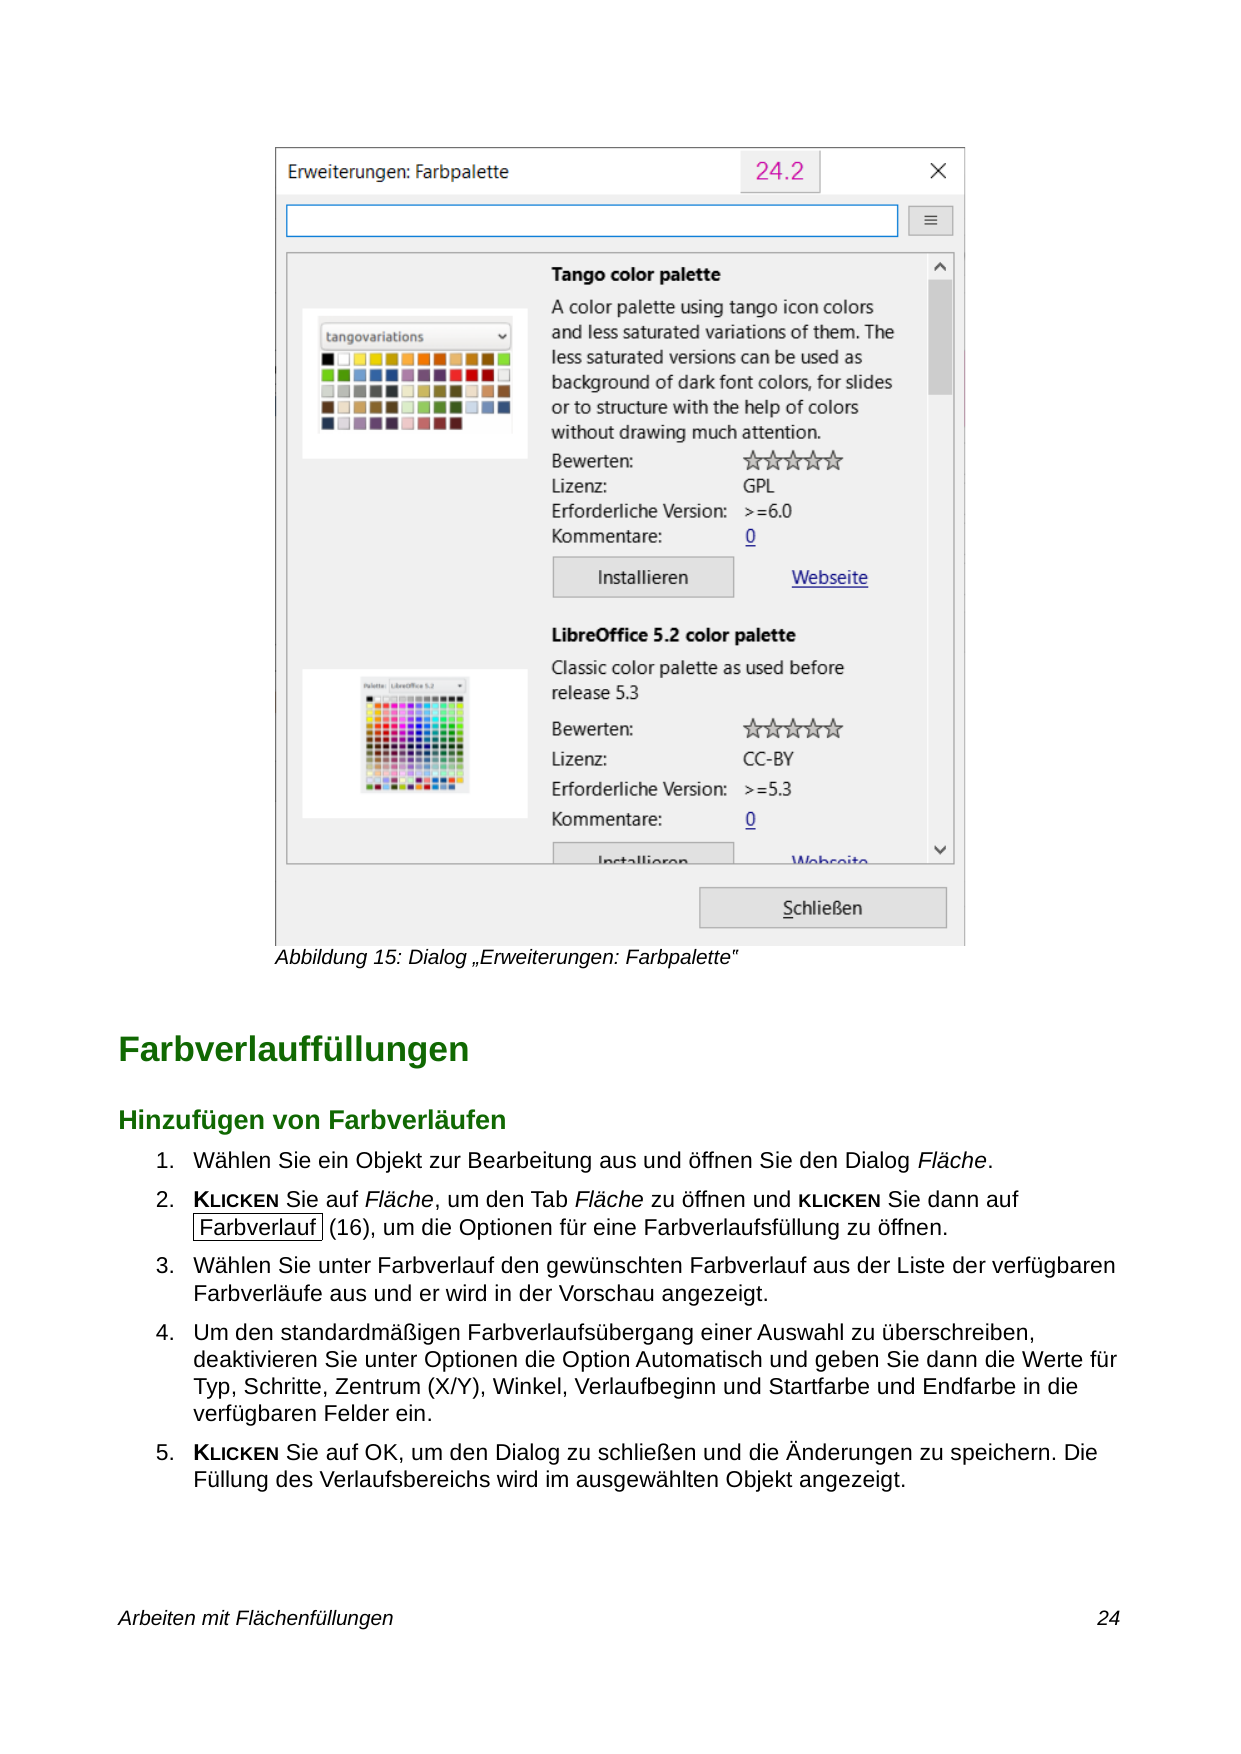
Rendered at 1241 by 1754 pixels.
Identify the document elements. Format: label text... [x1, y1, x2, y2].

list Klicken Sie auf Fläche, um den Tab Fläche zu öffnen und klicken Sie dann auf Farbverlauf (Abbildung 16), um die Optionen für eine Farbverlaufsfüllung zu öffnen. [194, 1214, 322, 1240]
list Um den standardmäßigen Farbverlaufsübergang einer Auswahl zu überschreiben, deaktivieren Sie unter Optionen die Option Automatisch und geben Sie dann die Werte für Typ, Schritte, Zentrum (X/Y), Winkel, Verlaufbeginn und Startfarbe und Endfarbe in die verfügbaren Felder ein. [156, 1318, 1122, 1426]
list Klicken Sie auf Fläche, um den Tab Fläche zu öffnen und klicken Sie dann auf Farbverlauf (Abbildung 16), um die Optionen für eine Farbverlaufsfüllung zu öffnen. [156, 1186, 1122, 1240]
list Wählen Sie unter Farbverlauf den gewünschten Farbverlauf aus der Liste der verfügbaren Farbverläufe aus und er wird in der Vorschau angezeigt. [156, 1252, 1122, 1306]
text Abbildung 15: Dialog „Erweiterungen: Farbpalette‟ [275, 946, 965, 969]
picture [275, 147, 966, 946]
list Wählen Sie ein Objekt zur Bearbeitung aus und öffnen Sie den Dialog Fläche. [156, 1147, 1122, 1174]
list Klicken Sie auf OK, um den Dialog zu schließen und die Änderungen zu speichern. Die Füllung des Verlaufsbereichs wird im ausgewählten Objekt angezeigt. [156, 1438, 1122, 1492]
subtitle Hinzufügen von Farbverläufen [118, 1104, 1122, 1135]
subtitle Farbverlauffüllungen [118, 1028, 1122, 1069]
